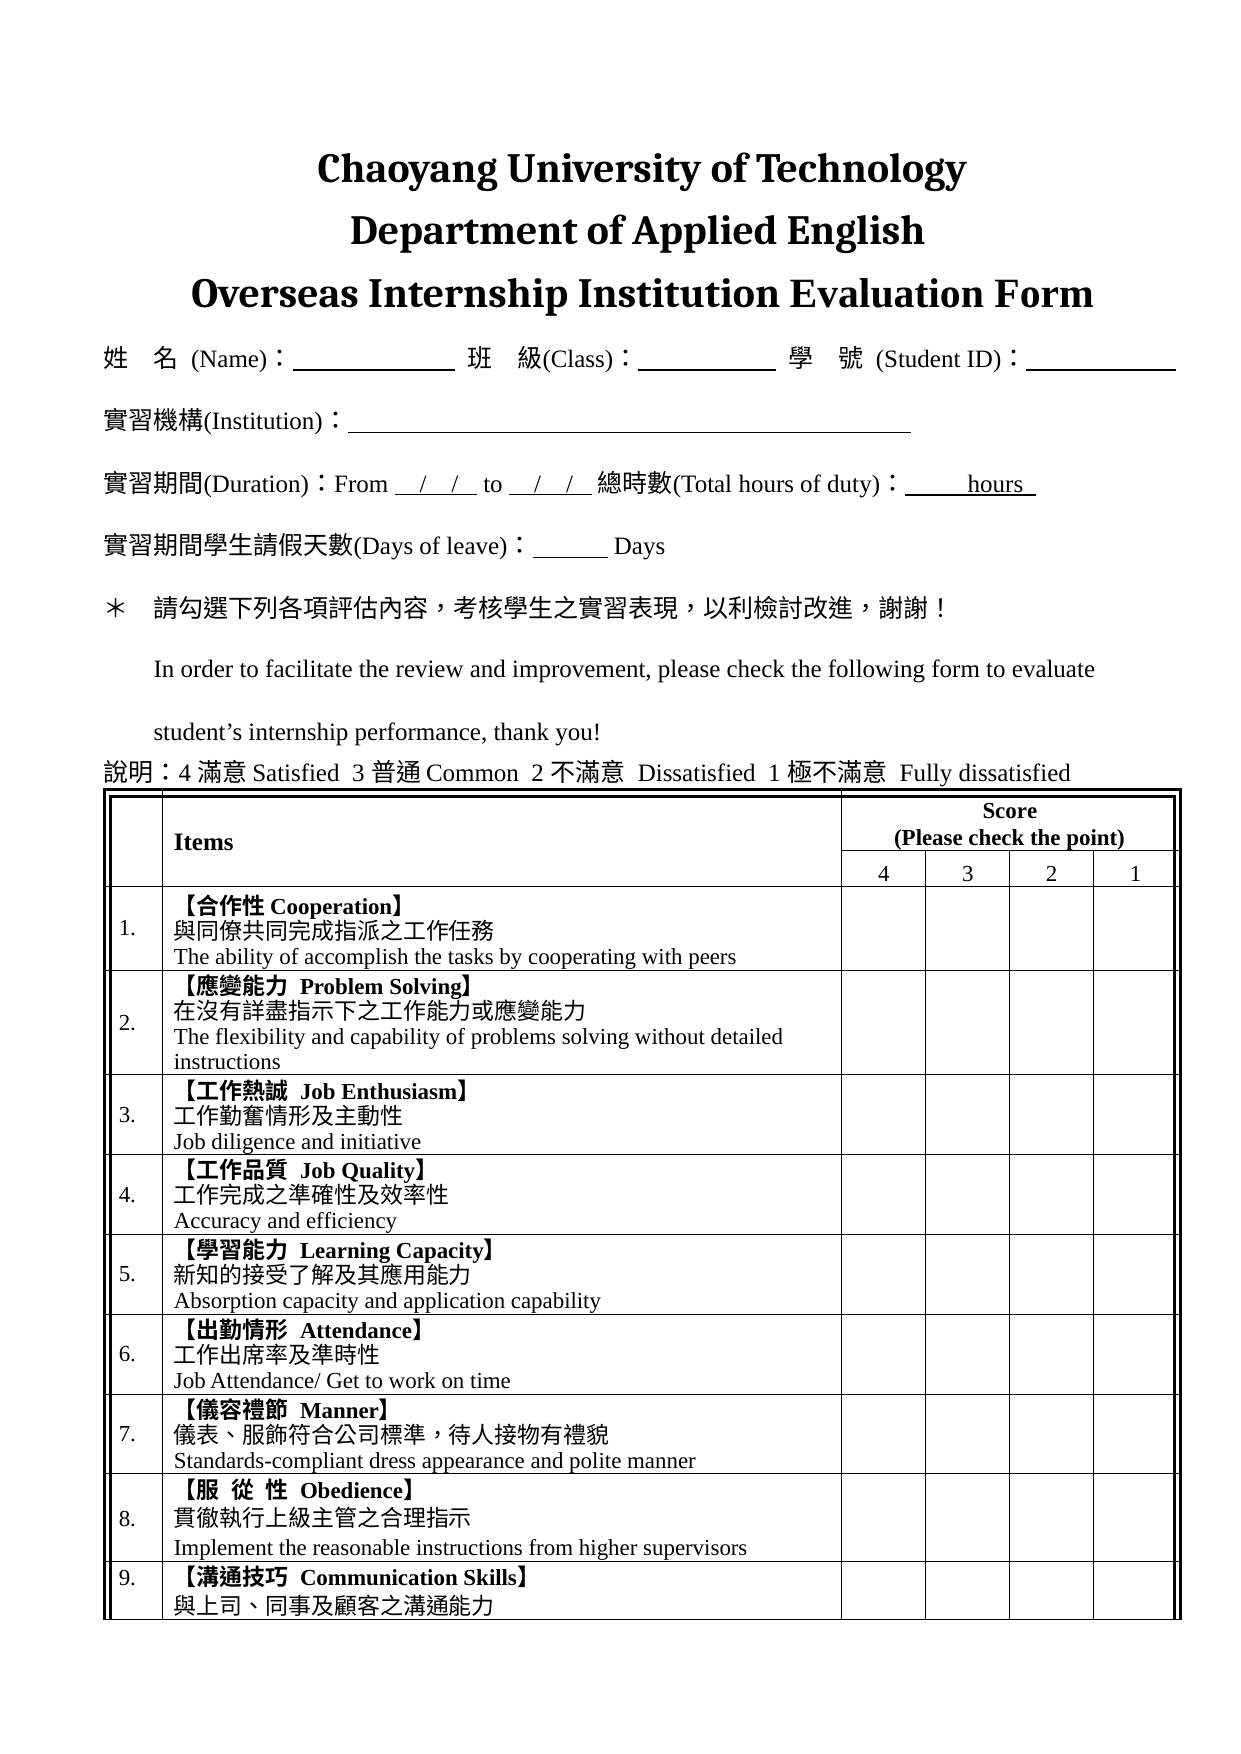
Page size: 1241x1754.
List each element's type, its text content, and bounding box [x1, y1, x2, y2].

table_cell [926, 1474, 1009, 1561]
table_header Score (Please check the point) [842, 791, 1177, 850]
text 實習機構(Institution)： [103, 377, 1181, 439]
table_cell [1094, 887, 1173, 969]
table_cell 【工作熱誠 Job Enthusiasm】 工作勤奮情形及主動性 Job diligence and initiative [163, 1075, 841, 1154]
table_cell [1010, 887, 1093, 969]
subtitle Department of Applied English [103, 189, 1181, 252]
table_cell [1010, 1474, 1093, 1561]
table_cell [926, 1155, 1009, 1234]
table_cell [112, 1474, 162, 1561]
table_cell [1010, 971, 1093, 1074]
table_cell 4 [842, 851, 925, 886]
table_cell [926, 1075, 1009, 1154]
table_cell [926, 1562, 1009, 1619]
table_cell [112, 1235, 162, 1314]
table_cell [926, 1395, 1009, 1473]
table_header [112, 798, 162, 886]
table_cell [112, 1562, 162, 1619]
table_cell [842, 1155, 925, 1234]
table_cell [1094, 1395, 1173, 1473]
table_cell [926, 971, 1009, 1074]
table_cell [1010, 1155, 1093, 1234]
table_header Items [163, 798, 841, 886]
table_cell [1010, 1075, 1093, 1154]
table_cell 【應變能力 Problem Solving】 在沒有詳盡指示下之工作能力或應變能力 The flexibility and capability of problems solving without detailed instructions [163, 971, 841, 1074]
table_cell 1 [1094, 851, 1173, 886]
table_cell 【合作性Cooperation】 與同僚共同完成指派之工作任務 The ability of accomplish the tasks by cooperating with peers [163, 887, 841, 969]
table_cell [1094, 1315, 1173, 1393]
table_cell [1010, 1395, 1093, 1473]
table_cell [112, 887, 162, 969]
subtitle Overseas Internship Institution Evaluation Form [103, 252, 1181, 314]
table_cell [842, 1075, 925, 1154]
text 實習期間(Duration)：From / / to / / 總時數(Total hours of duty)： hours [103, 439, 1181, 502]
table_cell [842, 971, 925, 1074]
table_cell [842, 1395, 925, 1473]
table_cell [112, 971, 162, 1074]
table_cell 【學習能力 Learning Capacity】 新知的接受了解及其應用能力 Absorption capacity and application capability [163, 1235, 841, 1314]
text 實習期間學生請假天數(Days of leave)： Days [103, 502, 1181, 564]
table_cell [926, 1315, 1009, 1393]
text In order to facilitate the review and improvement, please check the following form to evaluate student’s internship performance, thank you! [153, 627, 1181, 752]
table_cell [842, 1315, 925, 1393]
table_cell 2 [1010, 851, 1093, 886]
table_cell [842, 887, 925, 969]
table_cell [842, 1474, 925, 1561]
table_cell [926, 1235, 1009, 1314]
table_cell [842, 1235, 925, 1314]
table_cell [926, 887, 1009, 969]
table_cell [842, 1562, 925, 1619]
table_cell [1094, 1474, 1173, 1561]
table_cell [1094, 1075, 1173, 1154]
table_cell 【儀容禮節 Manner】 儀表、服飾符合公司標準，待人接物有禮貌 Standards-compliant dress appearance and polite manner [163, 1395, 841, 1473]
text 姓 名 (Name)： 班 級(Class)： 學 號 (Student ID)： [103, 314, 1181, 377]
table_cell [1094, 1155, 1173, 1234]
text 說明：4 滿意Satisfied 3 普通Common 2 不滿意 Dissatisfied 1 極不滿意 Fully dissatisfied [103, 752, 1181, 788]
table_cell [1010, 1562, 1093, 1619]
table_cell [112, 1395, 162, 1473]
table_cell 3 [926, 851, 1009, 886]
list 請勾選下列各項評估內容，考核學生之實習表現，以利檢討改進，謝謝！ [103, 564, 1181, 627]
table_cell 【溝通技巧 Communication Skills】 與上司、同事及顧客之溝通能力 [163, 1562, 841, 1619]
table_cell [112, 1155, 162, 1234]
table_cell 【工作品質 Job Quality】 工作完成之準確性及效率性 Accuracy and efficiency [163, 1155, 841, 1234]
table_cell [112, 1315, 162, 1393]
table_cell 【出勤情形 Attendance】 工作出席率及準時性 Job Attendance/ Get to work on time [163, 1315, 841, 1393]
table_header [107, 791, 162, 886]
table_cell [1010, 1235, 1093, 1314]
subtitle Chaoyang University of Technology [103, 127, 1181, 189]
table_cell [112, 1075, 162, 1154]
table_cell [1094, 1562, 1173, 1619]
table_cell [1094, 971, 1173, 1074]
table_header [163, 791, 841, 795]
table_cell [1010, 1315, 1093, 1393]
table_cell [1094, 1235, 1173, 1314]
table_cell 【服 從 性 Obedience】 貫徹執行上級主管之合理指示 Implement the reasonable instructions from higher supervisors [163, 1474, 841, 1561]
